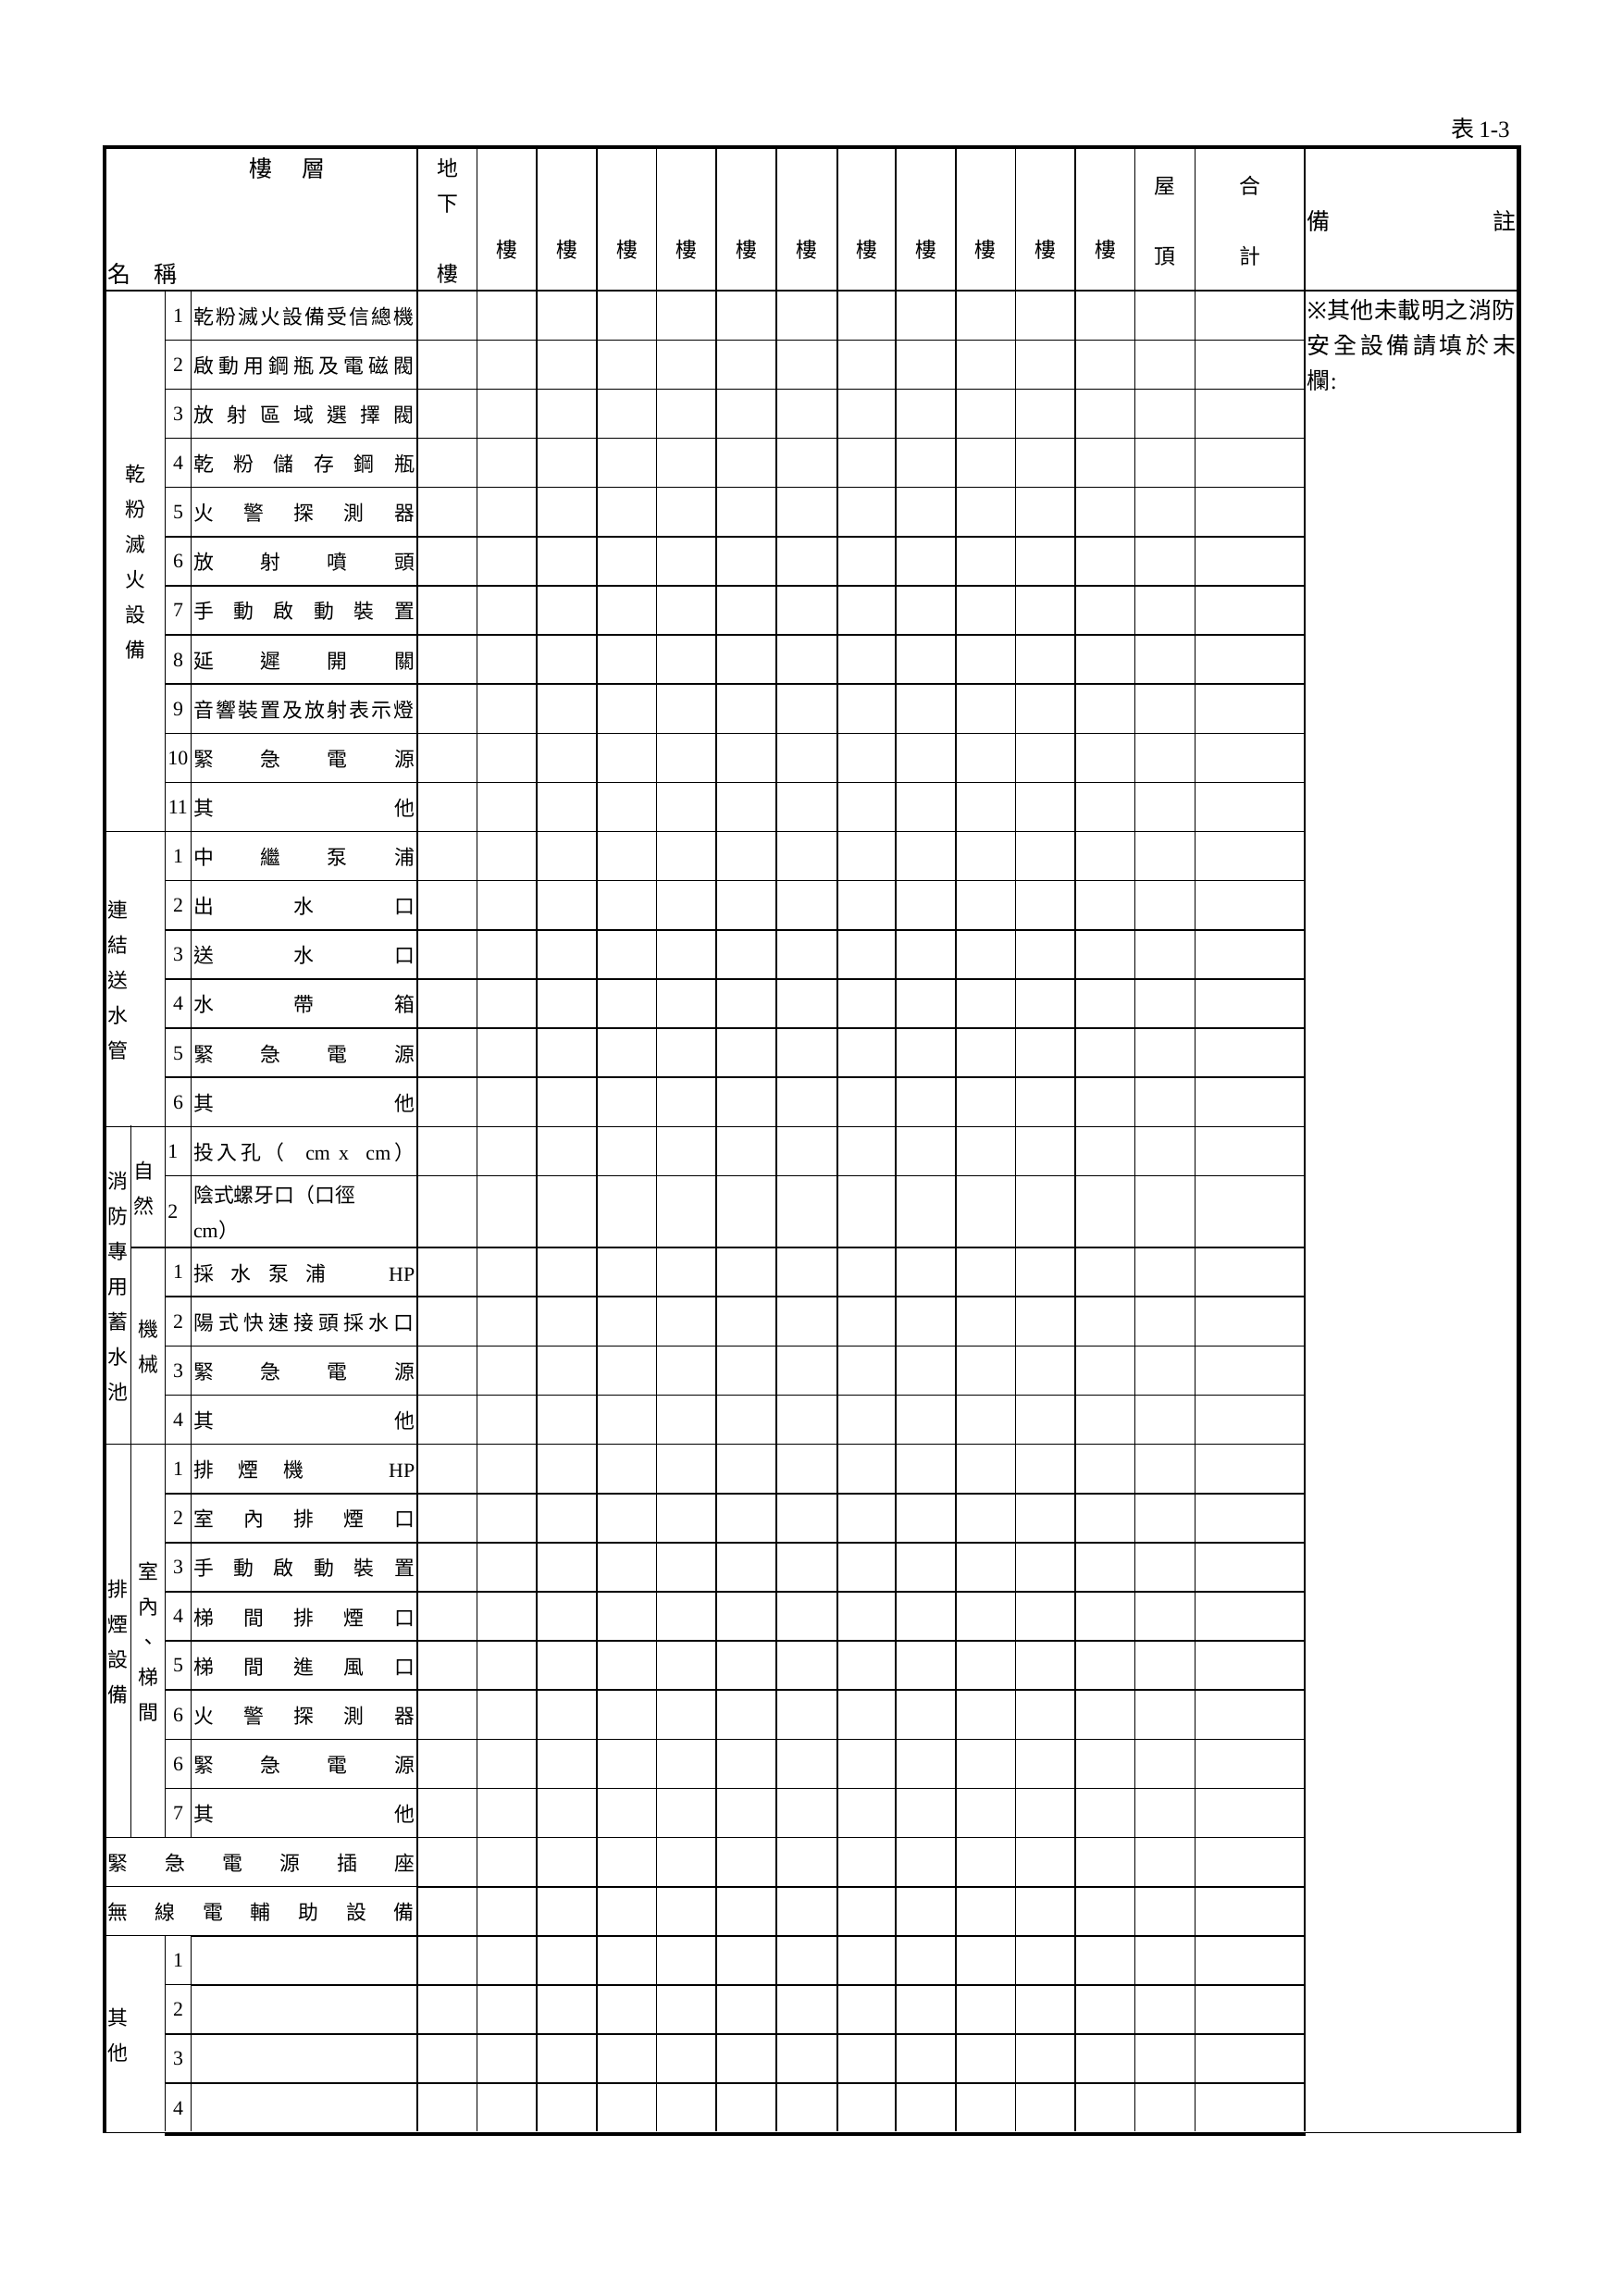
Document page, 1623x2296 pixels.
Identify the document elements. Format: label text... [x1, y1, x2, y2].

table_cell [1076, 881, 1134, 929]
table_cell [717, 538, 775, 585]
table_header 備註 [1306, 149, 1517, 290]
table_cell [477, 2084, 536, 2131]
table_cell [598, 2035, 656, 2082]
table_cell [1135, 1789, 1195, 1837]
table_cell [838, 636, 895, 683]
table_cell [598, 1593, 656, 1640]
table_cell [477, 1593, 536, 1640]
table_cell [538, 1838, 596, 1886]
table_cell [1135, 636, 1195, 683]
table_cell [598, 1248, 656, 1296]
table_cell 採水泵浦 HP [192, 1248, 416, 1296]
table_cell [957, 1838, 1015, 1886]
table_cell 11 [166, 783, 191, 831]
table_cell [1135, 2084, 1195, 2131]
table_cell [777, 1127, 836, 1174]
table_cell [897, 1888, 955, 1935]
table_cell [957, 2035, 1015, 2082]
table_cell [777, 292, 836, 339]
table_cell [838, 1740, 895, 1788]
table_cell [418, 832, 477, 880]
table_cell 3 [166, 2035, 191, 2082]
table_cell [717, 1740, 775, 1788]
table_cell [1135, 1297, 1195, 1345]
table_cell [1135, 1029, 1195, 1076]
table_cell 乾粉儲存鋼瓶 [192, 439, 416, 487]
table_cell 陽式快速接頭採水口 [192, 1297, 416, 1345]
table_cell [1076, 1396, 1134, 1444]
table_cell [1016, 1642, 1074, 1689]
table_cell [897, 587, 955, 634]
table_cell [838, 1593, 895, 1640]
table_cell [1196, 1029, 1304, 1076]
table_cell [717, 1593, 775, 1640]
table_cell [957, 341, 1015, 388]
table_cell [1196, 2035, 1304, 2082]
table_cell [717, 1937, 775, 1984]
table_cell 水帶箱 [192, 980, 416, 1027]
table_cell [538, 1347, 596, 1395]
table_cell [477, 734, 536, 781]
table_cell [957, 1691, 1015, 1738]
table_cell ※其他未載明之消防安全設備請填於末欄: [1306, 292, 1517, 2131]
table_cell [598, 1078, 656, 1125]
table_cell [1135, 1691, 1195, 1738]
table_cell [897, 931, 955, 978]
table_cell [1196, 980, 1304, 1027]
table_cell [598, 1642, 656, 1689]
table_cell [897, 1176, 955, 1247]
table_cell [838, 2084, 895, 2131]
table_cell [192, 1986, 416, 2033]
table_cell [1076, 1078, 1134, 1125]
table_cell [657, 538, 715, 585]
table_cell [717, 488, 775, 536]
table_cell [1196, 832, 1304, 880]
table_cell 音響裝置及放射表示燈 [192, 685, 416, 732]
table_cell [717, 1789, 775, 1837]
table_cell 乾 粉 滅 火 設 備 [106, 292, 165, 831]
table_cell [777, 341, 836, 388]
table_cell [477, 1495, 536, 1542]
table_cell [1076, 1445, 1134, 1493]
table_cell [717, 390, 775, 438]
table_cell [538, 734, 596, 781]
table_cell [418, 1642, 477, 1689]
table_cell [1196, 1691, 1304, 1738]
table_cell [418, 341, 477, 388]
table_cell [1196, 1176, 1304, 1247]
table_cell [897, 734, 955, 781]
table_cell [838, 292, 895, 339]
table_cell [777, 1176, 836, 1247]
table_cell 其他 [192, 1078, 416, 1125]
table_cell [897, 1986, 955, 2033]
table_cell [777, 734, 836, 781]
table_cell [717, 1029, 775, 1076]
table_cell [897, 1347, 955, 1395]
table_cell [418, 1986, 477, 2033]
table_cell [538, 1297, 596, 1345]
table_cell [1016, 1396, 1074, 1444]
table_cell [897, 292, 955, 339]
table_cell 5 [166, 1642, 191, 1689]
table_cell 火警探測器 [192, 488, 416, 536]
table_cell [477, 1347, 536, 1395]
table_cell [777, 1642, 836, 1689]
table_cell [957, 1986, 1015, 2033]
table_cell [1135, 390, 1195, 438]
table_cell [838, 1495, 895, 1542]
table_cell 機械 [131, 1248, 165, 1444]
table_cell [477, 1544, 536, 1591]
table_cell [1016, 292, 1074, 339]
table_cell [777, 587, 836, 634]
table_cell [477, 1789, 536, 1837]
table_cell [477, 341, 536, 388]
table_cell [538, 1642, 596, 1689]
table_cell [538, 2035, 596, 2082]
table_cell [957, 292, 1015, 339]
table_cell [897, 1544, 955, 1591]
table_cell [477, 1297, 536, 1345]
table_cell [1016, 2084, 1074, 2131]
table_cell [838, 2035, 895, 2082]
table_cell [777, 439, 836, 487]
table_cell [1016, 685, 1074, 732]
table_cell [897, 1740, 955, 1788]
table_cell [1135, 1888, 1195, 1935]
table_cell [1016, 1593, 1074, 1640]
table_cell [897, 636, 955, 683]
table_cell [418, 488, 477, 536]
table_cell [1076, 1691, 1134, 1738]
table_cell [897, 1127, 955, 1174]
table_cell [657, 1248, 715, 1296]
table_cell 3 [166, 1347, 191, 1395]
table_cell [1076, 1176, 1134, 1247]
table_cell [1196, 1544, 1304, 1591]
table_cell [957, 1127, 1015, 1174]
table_cell [838, 1127, 895, 1174]
table_cell [957, 881, 1015, 929]
table_cell [777, 1789, 836, 1837]
table_cell [897, 1937, 955, 1984]
table_cell [477, 390, 536, 438]
table_cell [1076, 783, 1134, 831]
table_cell [897, 1495, 955, 1542]
table_cell [957, 1445, 1015, 1493]
table_cell [598, 1544, 656, 1591]
table_cell 3 [166, 1544, 191, 1591]
table_cell [838, 1248, 895, 1296]
table_cell 消 防 專 用 蓄 水 池 [106, 1127, 130, 1444]
table_cell [1016, 636, 1074, 683]
table_cell [1135, 292, 1195, 339]
table_cell [657, 439, 715, 487]
table_cell [598, 488, 656, 536]
table_cell 4 [166, 980, 191, 1027]
table_cell [777, 538, 836, 585]
table_cell [1135, 1347, 1195, 1395]
table_cell [1196, 881, 1304, 929]
table_cell [838, 881, 895, 929]
table_cell [1196, 292, 1304, 339]
table_cell [838, 1691, 895, 1738]
table_cell [657, 832, 715, 880]
table_cell [1135, 1838, 1195, 1886]
table_cell [717, 439, 775, 487]
table_cell [1016, 783, 1074, 831]
table_cell [957, 1248, 1015, 1296]
table_cell 自然 [131, 1127, 165, 1247]
table_cell [1076, 1029, 1134, 1076]
table_cell [1016, 1838, 1074, 1886]
table_cell [957, 2084, 1015, 2131]
table_cell 緊急電源 [192, 1347, 416, 1395]
table_cell [192, 2035, 416, 2082]
table_cell [897, 341, 955, 388]
table_cell [1196, 734, 1304, 781]
table_cell 陰式螺牙口（口徑 cm） [192, 1176, 416, 1247]
table_cell 1 [166, 292, 191, 339]
table_cell [957, 1297, 1015, 1345]
table_cell [1196, 1838, 1304, 1886]
table_cell [777, 1078, 836, 1125]
table_cell [897, 439, 955, 487]
table_cell [1196, 439, 1304, 487]
table_cell 梯間排煙口 [192, 1593, 416, 1640]
table_cell [717, 1248, 775, 1296]
table_cell 2 [166, 1176, 191, 1247]
table_cell [1076, 1789, 1134, 1837]
table_cell 8 [166, 636, 191, 683]
table_cell [418, 1789, 477, 1837]
table_cell [477, 931, 536, 978]
table_cell [717, 341, 775, 388]
table_cell [777, 1838, 836, 1886]
table_cell [418, 1495, 477, 1542]
table_cell [538, 832, 596, 880]
table_cell 7 [166, 587, 191, 634]
table_cell [1135, 1078, 1195, 1125]
table_cell [777, 832, 836, 880]
table_cell [777, 1544, 836, 1591]
table_cell [418, 1347, 477, 1395]
table_cell 緊急電源插座 [106, 1838, 416, 1886]
table_cell [1196, 1396, 1304, 1444]
table_cell [418, 636, 477, 683]
table_cell 4 [166, 1396, 191, 1444]
table_cell [1135, 1495, 1195, 1542]
table_cell [1135, 1396, 1195, 1444]
table_cell [1076, 931, 1134, 978]
table_cell [897, 783, 955, 831]
table_cell [1076, 1297, 1134, 1345]
table_cell [418, 1593, 477, 1640]
table_cell [1016, 931, 1074, 978]
table_cell [1076, 1127, 1134, 1174]
table_cell [418, 1127, 477, 1174]
table_cell [657, 390, 715, 438]
table_cell 室內排煙口 [192, 1495, 416, 1542]
table_cell [1196, 1986, 1304, 2033]
table_cell [538, 881, 596, 929]
table_cell [657, 636, 715, 683]
table_cell [538, 1176, 596, 1247]
table_cell [897, 1029, 955, 1076]
table_cell [1016, 980, 1074, 1027]
table_cell [1016, 2035, 1074, 2082]
table_cell [598, 341, 656, 388]
table_cell [1016, 439, 1074, 487]
table_cell [838, 1445, 895, 1493]
table_cell [1016, 1888, 1074, 1935]
table_cell [418, 1078, 477, 1125]
table_cell [1016, 832, 1074, 880]
table_cell [1135, 439, 1195, 487]
table_cell [1135, 1986, 1195, 2033]
table_cell 2 [166, 1985, 191, 2033]
table_cell [538, 439, 596, 487]
table_header 樓 [717, 149, 775, 290]
table_cell [1135, 1127, 1195, 1174]
table_cell [657, 1396, 715, 1444]
table_header 樓 [957, 149, 1015, 290]
table_cell [957, 685, 1015, 732]
table_cell [418, 1691, 477, 1738]
table_cell [1135, 1740, 1195, 1788]
table_cell [657, 734, 715, 781]
table_cell [657, 1445, 715, 1493]
table_cell [598, 1986, 656, 2033]
table_cell 7 [166, 1789, 191, 1837]
table_cell [717, 1838, 775, 1886]
table_cell [477, 1396, 536, 1444]
table_cell [418, 1445, 477, 1493]
table_cell [838, 538, 895, 585]
table_cell [1076, 832, 1134, 880]
table_cell [897, 1297, 955, 1345]
table_cell [717, 1544, 775, 1591]
table_cell [777, 1593, 836, 1640]
table_cell [957, 538, 1015, 585]
table_cell [598, 538, 656, 585]
table_cell [418, 292, 477, 339]
table_cell 6 [166, 1691, 191, 1738]
table_cell [538, 980, 596, 1027]
table_cell [777, 1691, 836, 1738]
table_cell [657, 1347, 715, 1395]
table_cell [657, 1691, 715, 1738]
table_cell [538, 1029, 596, 1076]
table_cell [598, 881, 656, 929]
table_cell [1016, 538, 1074, 585]
table_cell [1135, 881, 1195, 929]
table_cell 1 [166, 1248, 191, 1296]
table_cell [1076, 390, 1134, 438]
table_cell [957, 1888, 1015, 1935]
table_cell [897, 1248, 955, 1296]
table_cell [477, 1176, 536, 1247]
table_cell [598, 1396, 656, 1444]
table_cell [418, 1176, 477, 1247]
table_cell [1196, 931, 1304, 978]
table_cell [1135, 341, 1195, 388]
table_cell [657, 1029, 715, 1076]
table_cell [957, 980, 1015, 1027]
table_cell [957, 1740, 1015, 1788]
table_cell 5 [166, 1029, 191, 1076]
table_cell [1076, 538, 1134, 585]
table_cell [1076, 2084, 1134, 2131]
table_cell [477, 439, 536, 487]
table_cell [1016, 1127, 1074, 1174]
table_cell [777, 1986, 836, 2033]
table_cell [418, 685, 477, 732]
table_cell [777, 783, 836, 831]
table_cell 啟動用鋼瓶及電磁閥 [192, 341, 416, 388]
table_cell [777, 488, 836, 536]
table_cell [538, 1544, 596, 1591]
table_cell 放射噴頭 [192, 538, 416, 585]
table_cell [598, 685, 656, 732]
table_cell [538, 685, 596, 732]
table_cell [598, 390, 656, 438]
table_cell [538, 341, 596, 388]
table_cell 4 [166, 2084, 191, 2131]
table_cell [838, 1888, 895, 1935]
table_cell [717, 636, 775, 683]
table_cell [538, 1986, 596, 2033]
table_cell [657, 488, 715, 536]
table_cell [1196, 1297, 1304, 1345]
table_cell [1076, 1347, 1134, 1395]
table_cell [1016, 1248, 1074, 1296]
table_cell [717, 1297, 775, 1345]
table_cell [1016, 1297, 1074, 1345]
table_cell 4 [166, 1593, 191, 1640]
table_cell [838, 1176, 895, 1247]
table_cell [477, 1078, 536, 1125]
table_cell [838, 1078, 895, 1125]
table_cell 1 [166, 1445, 191, 1493]
table_cell [418, 1297, 477, 1345]
table_cell [717, 1691, 775, 1738]
table_cell [477, 292, 536, 339]
table_cell [717, 1495, 775, 1542]
table_cell [717, 1347, 775, 1395]
table_cell [1016, 1691, 1074, 1738]
table_cell 6 [166, 1740, 191, 1788]
table_header 樓 [777, 149, 836, 290]
table_cell [657, 1544, 715, 1591]
table_cell [1076, 1248, 1134, 1296]
table_cell [1076, 1495, 1134, 1542]
table_cell [957, 1495, 1015, 1542]
table_cell [717, 1986, 775, 2033]
table_cell [1196, 1347, 1304, 1395]
table_cell [897, 832, 955, 880]
table_cell [1076, 636, 1134, 683]
table_cell [538, 292, 596, 339]
table_cell [838, 931, 895, 978]
table_cell [1196, 636, 1304, 683]
table_cell [1016, 390, 1074, 438]
table_cell [538, 1248, 596, 1296]
table_cell [1196, 1248, 1304, 1296]
table_cell [777, 1248, 836, 1296]
table_cell [418, 1396, 477, 1444]
table_cell [957, 1642, 1015, 1689]
table_cell [1135, 685, 1195, 732]
table_cell [717, 980, 775, 1027]
table_cell [838, 390, 895, 438]
table_cell [477, 881, 536, 929]
table_cell 5 [166, 488, 191, 536]
table_cell [1135, 488, 1195, 536]
table_cell [657, 1127, 715, 1174]
table_cell [897, 1078, 955, 1125]
table_cell [538, 931, 596, 978]
table_cell [1135, 1176, 1195, 1247]
table_cell [1016, 488, 1074, 536]
table_header 樓 [657, 149, 715, 290]
table_cell [838, 1297, 895, 1345]
table_cell [1016, 881, 1074, 929]
table_cell [657, 931, 715, 978]
table_cell [598, 931, 656, 978]
table_cell 其他 [192, 1396, 416, 1444]
table_cell [598, 1297, 656, 1345]
table_cell [717, 1396, 775, 1444]
table_cell 乾粉滅火設備受信總機 [192, 292, 416, 339]
table_cell [538, 2084, 596, 2131]
table_cell [777, 1445, 836, 1493]
table_cell [777, 636, 836, 683]
table_header 合 計 [1196, 149, 1304, 290]
table_cell [1016, 1176, 1074, 1247]
table_cell [657, 1176, 715, 1247]
table_cell [957, 1347, 1015, 1395]
table_header 樓 [598, 149, 656, 290]
table_cell 2 [166, 881, 191, 929]
table_header 樓 [477, 149, 536, 290]
table_cell [1135, 587, 1195, 634]
table_cell [1135, 1937, 1195, 1984]
table_cell [657, 1789, 715, 1837]
table_cell [1076, 980, 1134, 1027]
table_cell [418, 2035, 477, 2082]
table_cell [897, 685, 955, 732]
table_cell 連 結 送 水 管 [106, 832, 165, 1125]
table_cell [1076, 1888, 1134, 1935]
table_cell [957, 636, 1015, 683]
table_cell [957, 1937, 1015, 1984]
table_cell [777, 685, 836, 732]
table_cell 投入孔（ cm x cm） [192, 1127, 416, 1174]
table_cell 送水口 [192, 931, 416, 978]
table_cell [1016, 1789, 1074, 1837]
table_cell [717, 783, 775, 831]
table_cell [1076, 587, 1134, 634]
table_cell [657, 1937, 715, 1984]
table_cell [657, 783, 715, 831]
table_cell [957, 488, 1015, 536]
table_cell [1016, 734, 1074, 781]
table_cell [538, 1888, 596, 1935]
table_cell [418, 783, 477, 831]
table_cell [957, 1396, 1015, 1444]
table_cell [717, 1127, 775, 1174]
table_cell 1 [166, 1936, 191, 1984]
table_cell 其他 [192, 783, 416, 831]
table_cell [777, 2084, 836, 2131]
table_cell [598, 1029, 656, 1076]
table_cell [1076, 1740, 1134, 1788]
table_cell [897, 1838, 955, 1886]
table_cell [838, 1838, 895, 1886]
table_cell [777, 1396, 836, 1444]
table_cell [477, 980, 536, 1027]
table_cell [1135, 1248, 1195, 1296]
table_cell [838, 1544, 895, 1591]
table_cell [777, 881, 836, 929]
table_cell [1076, 488, 1134, 536]
table_cell [717, 1445, 775, 1493]
table_cell 2 [166, 1297, 191, 1345]
table_cell [1076, 439, 1134, 487]
table_cell [192, 1937, 416, 1984]
table_cell [838, 439, 895, 487]
table_cell [1196, 390, 1304, 438]
table_cell [1196, 1078, 1304, 1125]
table_cell [598, 1176, 656, 1247]
table_cell [838, 832, 895, 880]
table_cell [1016, 1029, 1074, 1076]
table_cell [538, 1495, 596, 1542]
table_cell [1196, 1740, 1304, 1788]
table_cell 4 [166, 439, 191, 487]
table_cell [777, 1937, 836, 1984]
table_cell [477, 1445, 536, 1493]
table_cell [1016, 587, 1074, 634]
table_cell [538, 1593, 596, 1640]
table_cell [418, 1838, 477, 1886]
table_cell [1016, 1078, 1074, 1125]
table_cell 9 [166, 685, 191, 732]
table_cell [957, 832, 1015, 880]
table_cell [1076, 1544, 1134, 1591]
table_cell [957, 1544, 1015, 1591]
table_cell [1135, 783, 1195, 831]
table_cell 中繼泵浦 [192, 832, 416, 880]
table_cell [777, 931, 836, 978]
table_cell [1016, 1495, 1074, 1542]
table_cell [598, 1347, 656, 1395]
table_cell [957, 1176, 1015, 1247]
table_cell [957, 1789, 1015, 1837]
table_cell [477, 587, 536, 634]
table_cell [897, 488, 955, 536]
table_cell [838, 1347, 895, 1395]
table_cell [897, 1691, 955, 1738]
table_cell [598, 1740, 656, 1788]
table_cell [838, 1029, 895, 1076]
table_cell [717, 832, 775, 880]
table_cell [657, 1888, 715, 1935]
table_cell [1135, 1544, 1195, 1591]
table_cell [1135, 832, 1195, 880]
table_cell 延遲開關 [192, 636, 416, 683]
table_cell [838, 341, 895, 388]
table_cell [1076, 1838, 1134, 1886]
table_cell 梯間進風口 [192, 1642, 416, 1689]
table_cell [418, 538, 477, 585]
table_cell [477, 1986, 536, 2033]
table_cell [957, 1029, 1015, 1076]
table_cell [897, 2084, 955, 2131]
table_cell [957, 390, 1015, 438]
table_cell [957, 1593, 1015, 1640]
table_cell [477, 538, 536, 585]
table_cell [538, 1740, 596, 1788]
table_cell [717, 881, 775, 929]
table_cell [418, 931, 477, 978]
table_cell [477, 1642, 536, 1689]
table_cell 緊急電源 [192, 1740, 416, 1788]
table_cell [717, 1078, 775, 1125]
table_cell [1196, 341, 1304, 388]
table_cell [897, 1445, 955, 1493]
table_cell [717, 1888, 775, 1935]
table_cell [1076, 685, 1134, 732]
table_cell [777, 1297, 836, 1345]
table_cell [477, 1127, 536, 1174]
table_cell 1 [166, 832, 191, 880]
table_cell [598, 2084, 656, 2131]
table_cell [657, 881, 715, 929]
table_cell [1135, 980, 1195, 1027]
table_cell [598, 636, 656, 683]
table_cell [1196, 783, 1304, 831]
table_cell 3 [166, 931, 191, 978]
table_cell [598, 1838, 656, 1886]
table_cell [477, 685, 536, 732]
table_cell [717, 1176, 775, 1247]
table_cell 排煙機 HP [192, 1445, 416, 1493]
table_cell [1016, 1445, 1074, 1493]
table_header 屋 頂 [1135, 149, 1195, 290]
table_header 樓 [897, 149, 955, 290]
table_cell [598, 734, 656, 781]
table_cell [418, 1937, 477, 1984]
table_cell [1135, 538, 1195, 585]
table_cell 排 煙 設 備 [106, 1445, 130, 1837]
table_cell [657, 1740, 715, 1788]
table_cell [1196, 1593, 1304, 1640]
table_cell [418, 439, 477, 487]
table_cell [598, 1445, 656, 1493]
table_cell [418, 734, 477, 781]
table_cell [1076, 1937, 1134, 1984]
table_cell [418, 2084, 477, 2131]
table_cell [838, 1986, 895, 2033]
table_header 樓 [838, 149, 895, 290]
table_cell 3 [166, 390, 191, 438]
table_header 樓 [1076, 149, 1134, 290]
table_cell [477, 1838, 536, 1886]
table_cell 緊急電源 [192, 1029, 416, 1076]
table_cell [957, 587, 1015, 634]
table_cell [418, 881, 477, 929]
table_cell [717, 292, 775, 339]
table_cell [657, 1078, 715, 1125]
table_cell [717, 587, 775, 634]
table_cell [418, 1544, 477, 1591]
table_cell [717, 931, 775, 978]
table_cell [897, 538, 955, 585]
table_cell [477, 1888, 536, 1935]
table_cell [598, 832, 656, 880]
table_cell 1 [166, 1127, 191, 1174]
table_cell [957, 1078, 1015, 1125]
table_cell [1076, 1986, 1134, 2033]
table_cell [777, 1740, 836, 1788]
table_cell [838, 685, 895, 732]
table_cell [598, 980, 656, 1027]
table_cell [538, 1691, 596, 1738]
table_cell [477, 2035, 536, 2082]
table_cell [418, 1740, 477, 1788]
table_cell [538, 1396, 596, 1444]
table_cell 火警探測器 [192, 1691, 416, 1738]
table_cell [957, 783, 1015, 831]
table_cell [957, 734, 1015, 781]
table_cell [717, 685, 775, 732]
table_cell [1135, 2035, 1195, 2082]
table_cell [657, 1297, 715, 1345]
table_cell [598, 1495, 656, 1542]
table_cell [1016, 341, 1074, 388]
table_cell [657, 1642, 715, 1689]
table_cell [957, 439, 1015, 487]
table_cell [1196, 1495, 1304, 1542]
table_cell [1016, 1544, 1074, 1591]
table_cell [897, 1396, 955, 1444]
table_header 樓 [1016, 149, 1074, 290]
table_cell [538, 587, 596, 634]
table_cell [838, 488, 895, 536]
table_header 樓 層 名 稱 [106, 149, 416, 290]
table_cell [657, 1838, 715, 1886]
table_cell [477, 636, 536, 683]
table_cell [1196, 1888, 1304, 1935]
table_cell 2 [166, 341, 191, 388]
table_cell [1135, 1593, 1195, 1640]
table_cell [418, 1888, 477, 1935]
table_cell [477, 1740, 536, 1788]
table_cell 6 [166, 1078, 191, 1125]
table_cell [1016, 1937, 1074, 1984]
table_cell 其 他 [106, 1936, 165, 2131]
table_cell 無線電輔助設備 [106, 1887, 416, 1935]
table_cell [538, 1445, 596, 1493]
table_cell [777, 1888, 836, 1935]
table_cell [1076, 2035, 1134, 2082]
table_cell 出水口 [192, 881, 416, 929]
table_cell [838, 587, 895, 634]
table_cell [477, 783, 536, 831]
table_cell [657, 685, 715, 732]
table_cell [538, 1789, 596, 1837]
table_cell [598, 1127, 656, 1174]
table_cell [418, 980, 477, 1027]
table_cell [1016, 1740, 1074, 1788]
table_cell [777, 980, 836, 1027]
table_cell [598, 439, 656, 487]
table_cell [657, 2084, 715, 2131]
table_cell [598, 1937, 656, 1984]
table_cell 放射區域選擇閥 [192, 390, 416, 438]
table_cell 手動啟動裝置 [192, 1544, 416, 1591]
table_cell 室內 、 梯間 [131, 1445, 165, 1837]
table_cell [477, 1937, 536, 1984]
table_cell [1196, 538, 1304, 585]
table_cell [897, 1642, 955, 1689]
table_cell [538, 488, 596, 536]
table_cell [1196, 488, 1304, 536]
table_cell [538, 390, 596, 438]
table_cell [418, 1248, 477, 1296]
table_cell [957, 931, 1015, 978]
table_cell 緊急電源 [192, 734, 416, 781]
table_cell [1196, 1789, 1304, 1837]
table_cell [1135, 1642, 1195, 1689]
table_header 地 下 樓 [418, 149, 477, 290]
table_cell [657, 1593, 715, 1640]
table_cell [477, 1248, 536, 1296]
table_cell [717, 2035, 775, 2082]
table_cell [838, 783, 895, 831]
table_cell 6 [166, 538, 191, 585]
table_cell [1076, 292, 1134, 339]
table_cell [838, 980, 895, 1027]
table_cell [897, 2035, 955, 2082]
table_cell [777, 1495, 836, 1542]
table_cell [477, 488, 536, 536]
table_cell [1016, 1986, 1074, 2033]
table_cell [598, 587, 656, 634]
table_cell [1135, 931, 1195, 978]
table_cell [598, 1691, 656, 1738]
table_cell [1076, 734, 1134, 781]
table_cell [838, 1937, 895, 1984]
table_cell [897, 390, 955, 438]
table_cell [598, 1888, 656, 1935]
table_cell [477, 832, 536, 880]
table_cell [777, 1029, 836, 1076]
table_cell 2 [166, 1495, 191, 1542]
table_cell [657, 980, 715, 1027]
table_cell [657, 292, 715, 339]
table_cell [838, 1396, 895, 1444]
table_cell [538, 1127, 596, 1174]
table_cell [657, 2035, 715, 2082]
table_cell [477, 1029, 536, 1076]
table_header 樓 [538, 149, 596, 290]
table_cell [1196, 1642, 1304, 1689]
table_cell [1196, 1445, 1304, 1493]
table_cell [538, 783, 596, 831]
table_cell [777, 1347, 836, 1395]
text 表1-3 [109, 109, 1514, 145]
table_cell [717, 734, 775, 781]
table_cell [1196, 1937, 1304, 1984]
table_cell [897, 881, 955, 929]
table_cell [897, 980, 955, 1027]
table_cell [538, 538, 596, 585]
table_cell [418, 390, 477, 438]
table_cell [598, 1789, 656, 1837]
table_cell [538, 1937, 596, 1984]
table_cell [657, 1986, 715, 2033]
table_cell [657, 341, 715, 388]
table_cell [657, 587, 715, 634]
table_cell [538, 636, 596, 683]
table_cell [838, 1789, 895, 1837]
table_cell [777, 2035, 836, 2082]
table_cell [1196, 2084, 1304, 2131]
table_cell [717, 1642, 775, 1689]
table_cell [1076, 1593, 1134, 1640]
table_cell [1196, 1127, 1304, 1174]
table_cell [1016, 1347, 1074, 1395]
table_cell [1135, 1445, 1195, 1493]
table_cell [418, 587, 477, 634]
table_cell [538, 1078, 596, 1125]
table_cell [897, 1789, 955, 1837]
table_cell [657, 1495, 715, 1542]
table_cell [418, 1029, 477, 1076]
table_cell [598, 783, 656, 831]
table_cell [838, 734, 895, 781]
table_cell 其他 [192, 1789, 416, 1837]
table_cell [838, 1642, 895, 1689]
table_cell [777, 390, 836, 438]
table_cell [192, 2084, 416, 2131]
table_cell [717, 2084, 775, 2131]
table_cell [598, 292, 656, 339]
table_cell [1196, 685, 1304, 732]
table_cell [1196, 587, 1304, 634]
table_cell [477, 1691, 536, 1738]
table_cell [897, 1593, 955, 1640]
table_cell [1135, 734, 1195, 781]
table_cell [1076, 341, 1134, 388]
table_cell 手動啟動裝置 [192, 587, 416, 634]
table_cell [1076, 1642, 1134, 1689]
table_cell 10 [166, 734, 191, 781]
